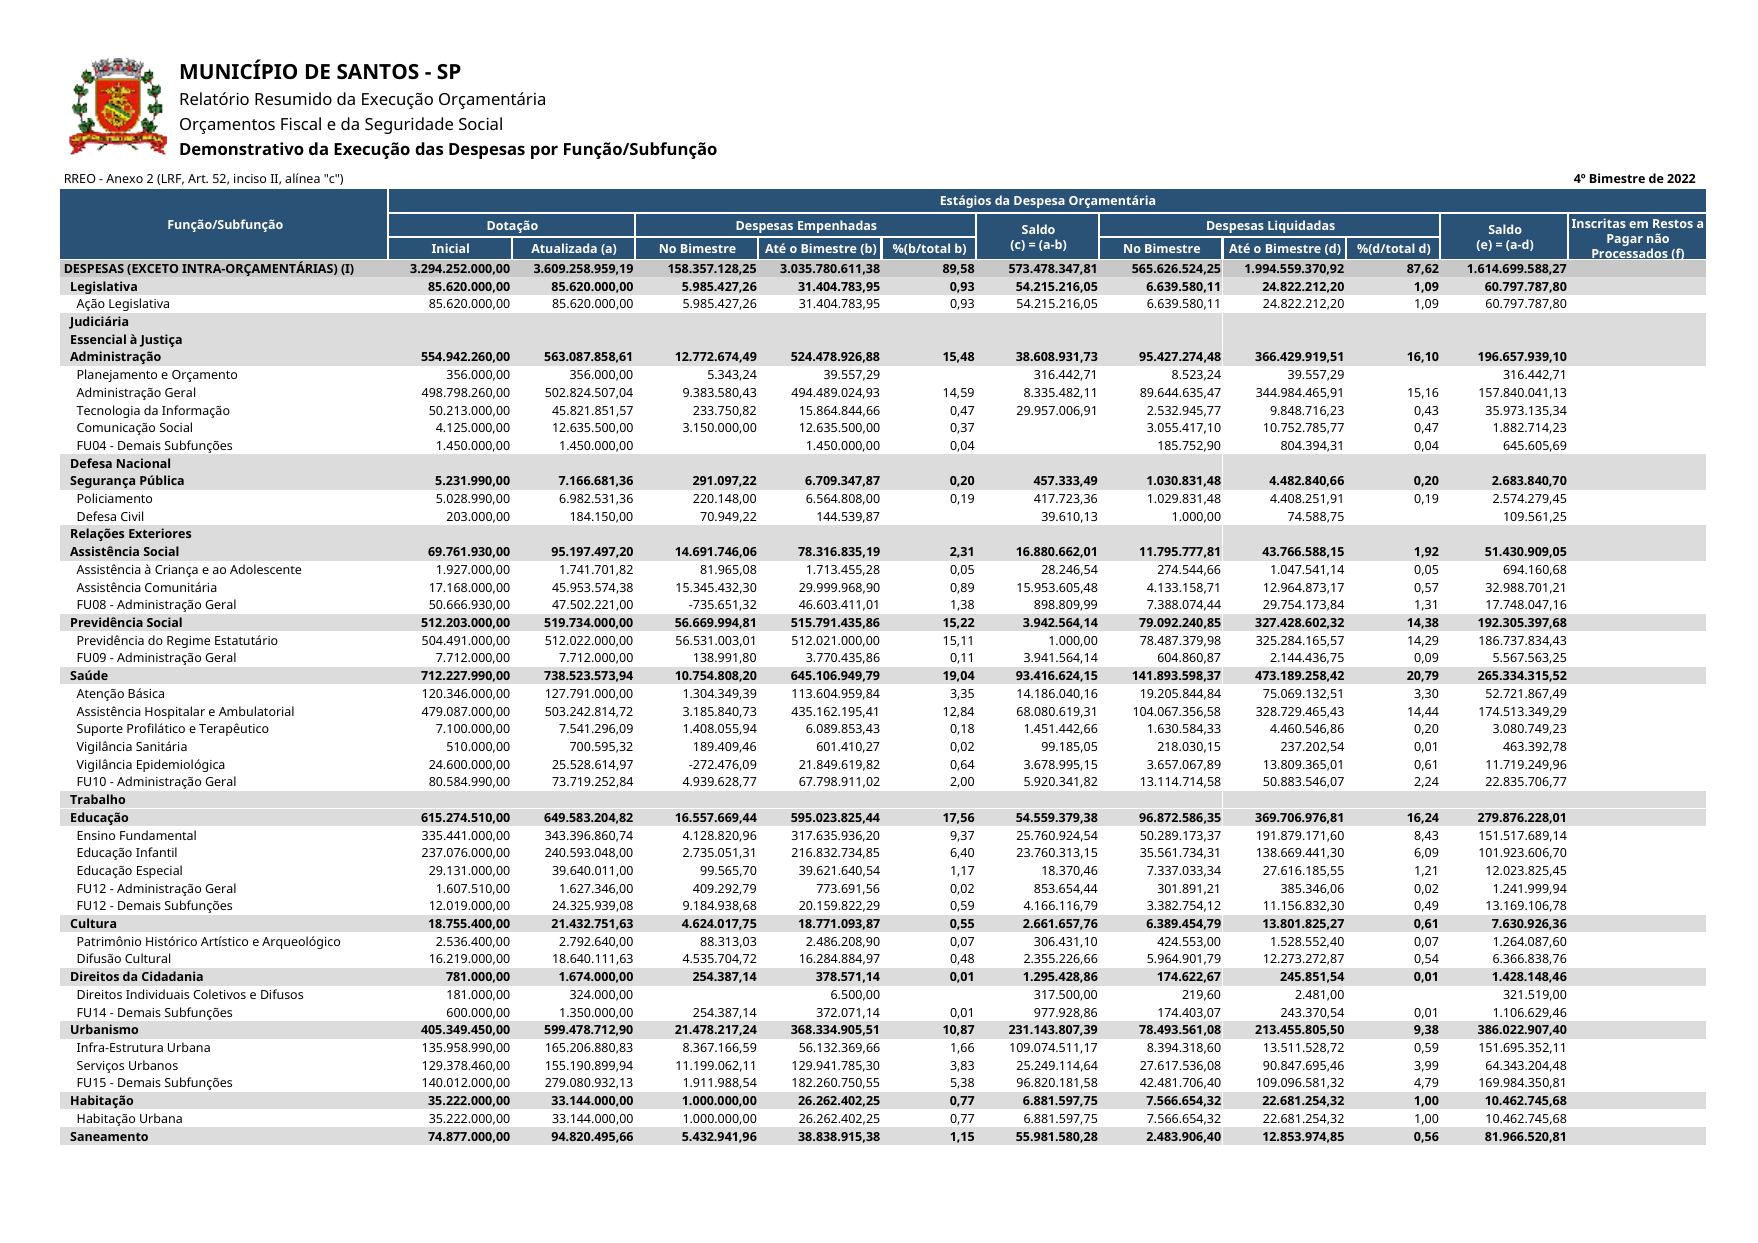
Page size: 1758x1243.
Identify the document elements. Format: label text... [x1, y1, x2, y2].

table_cell 9.848.716,23 [1223, 401, 1346, 419]
table_cell 240.593.048,00 [512, 844, 635, 862]
table_cell [1568, 1092, 1706, 1109]
table_cell 39.640.011,00 [512, 862, 635, 879]
table_cell 38.608.931,73 [976, 348, 1099, 366]
table_cell 0,01 [1346, 1003, 1440, 1021]
table_cell 645.605,69 [1440, 437, 1568, 454]
table_cell 135.958.990,00 [388, 1039, 512, 1056]
table_cell 35.222.000,00 [388, 1092, 512, 1109]
table_cell 33.144.000,00 [512, 1110, 635, 1127]
table_cell [635, 986, 758, 1003]
table_cell [1568, 313, 1706, 330]
table_cell 2.532.945,77 [1099, 401, 1222, 419]
table_cell [1223, 525, 1346, 543]
table_cell 52.721.867,49 [1440, 685, 1568, 702]
table_cell [1568, 773, 1706, 791]
table_cell 3.941.564,14 [976, 649, 1099, 667]
table_cell 3.657.067,89 [1099, 755, 1222, 773]
table_cell 78.316.835,19 [758, 543, 881, 561]
table_cell 138.991,80 [635, 649, 758, 667]
table_cell 89.644.635,47 [1099, 384, 1222, 401]
table_cell 344.984.465,91 [1223, 384, 1346, 401]
table_cell 524.478.926,88 [758, 348, 881, 366]
table_cell [512, 330, 635, 348]
table_cell [1568, 968, 1706, 986]
table_cell 7.630.926,36 [1440, 915, 1568, 932]
table_cell 186.737.834,43 [1440, 631, 1568, 649]
table_cell [1099, 330, 1222, 348]
table_cell 321.519,00 [1440, 986, 1568, 1003]
table_cell [1568, 826, 1706, 844]
table_cell 19,04 [881, 667, 976, 684]
table_cell 14.691.746,06 [635, 543, 758, 561]
table_cell 1.295.428,86 [976, 968, 1099, 986]
table_cell 3.080.749,23 [1440, 720, 1568, 738]
table_cell 498.798.260,00 [388, 384, 512, 401]
table_cell Assistência Comunitária [60, 578, 388, 596]
table_cell 9.383.580,43 [635, 384, 758, 401]
table_cell 73.719.252,84 [512, 773, 635, 791]
table_cell 32.988.701,21 [1440, 578, 1568, 596]
table_cell 19.205.844,84 [1099, 685, 1222, 702]
table_cell [1568, 1021, 1706, 1039]
table_cell [1568, 685, 1706, 702]
table_cell 0,09 [1346, 649, 1440, 667]
table_cell 185.752,90 [1099, 437, 1222, 454]
table_cell [388, 313, 512, 330]
table_cell 0,47 [881, 401, 976, 419]
table_cell [1568, 596, 1706, 614]
table_cell 306.431,10 [976, 933, 1099, 950]
table_cell 0,43 [1346, 401, 1440, 419]
table_cell 50.289.173,37 [1099, 826, 1222, 844]
table_cell 502.824.507,04 [512, 384, 635, 401]
table_cell FU08 - Administração Geral [60, 596, 388, 614]
table_cell %(d/total d) [1347, 238, 1439, 259]
table_cell 11.199.062,11 [635, 1056, 758, 1074]
table_cell 6.389.454,79 [1099, 915, 1222, 932]
table_cell [1346, 986, 1440, 1003]
table_cell 54.559.379,38 [976, 809, 1099, 826]
table_cell Suporte Profilático e Terapêutico [60, 720, 388, 738]
table_cell 1,00 [1346, 1110, 1440, 1127]
table_cell 8,43 [1346, 826, 1440, 844]
table_cell 15,16 [1346, 384, 1440, 401]
table_cell 6.881.597,75 [976, 1110, 1099, 1127]
table_cell 43.766.588,15 [1223, 543, 1346, 561]
table_cell [635, 454, 758, 472]
table_cell [1568, 543, 1706, 561]
table_cell 599.478.712,90 [512, 1021, 635, 1039]
table_cell 46.603.411,01 [758, 596, 881, 614]
table_cell 515.791.435,86 [758, 614, 881, 631]
table_cell [1346, 508, 1440, 525]
table_cell 56.132.369,66 [758, 1039, 881, 1056]
table_cell 12.853.974,85 [1223, 1127, 1346, 1145]
table_cell 5.964.901,79 [1099, 950, 1222, 968]
table_cell 17.168.000,00 [388, 578, 512, 596]
table_cell FU04 - Demais Subfunções [60, 437, 388, 454]
table_cell [1568, 791, 1706, 808]
table_cell [1568, 631, 1706, 649]
table_cell 265.334.315,52 [1440, 667, 1568, 684]
table_cell 0,93 [881, 295, 976, 313]
table_cell 0,57 [1346, 578, 1440, 596]
table_cell 1.927.000,00 [388, 561, 512, 578]
table_cell 13.114.714,58 [1099, 773, 1222, 791]
table_cell 0,19 [1346, 490, 1440, 507]
table_cell 368.334.905,51 [758, 1021, 881, 1039]
table_cell [512, 791, 635, 808]
table_cell [976, 791, 1099, 808]
table_cell 3.055.417,10 [1099, 419, 1222, 437]
table_cell [1440, 454, 1568, 472]
table_cell Policiamento [60, 490, 388, 507]
table_cell 25.528.614,97 [512, 755, 635, 773]
table_cell 182.260.750,55 [758, 1074, 881, 1092]
table_cell Habitação Urbana [60, 1110, 388, 1127]
table_cell [1568, 260, 1706, 277]
table_cell 0,77 [881, 1092, 976, 1109]
table_cell 0,04 [1346, 437, 1440, 454]
table_cell 1,00 [1346, 1092, 1440, 1109]
table_cell 18.771.093,87 [758, 915, 881, 932]
table_cell Planejamento e Orçamento [60, 366, 388, 383]
table_cell 55.981.580,28 [976, 1127, 1099, 1145]
table_cell 18.370,46 [976, 862, 1099, 879]
table_cell 245.851,54 [1223, 968, 1346, 986]
table_cell 0,01 [881, 968, 976, 986]
table_cell 94.820.495,66 [512, 1127, 635, 1145]
table_cell 3,99 [1346, 1056, 1440, 1074]
table_cell 1.047.541,14 [1223, 561, 1346, 578]
table_cell Essencial à Justiça [60, 330, 388, 348]
table_cell Administração Geral [60, 384, 388, 401]
table_cell 35.973.135,34 [1440, 401, 1568, 419]
table_cell 78.487.379,98 [1099, 631, 1222, 649]
table_cell [976, 454, 1099, 472]
table_header [1573, 59, 1697, 78]
table_cell 29.957.006,91 [976, 401, 1099, 419]
table_cell 11.719.249,96 [1440, 755, 1568, 773]
table_cell 12.635.500,00 [512, 419, 635, 437]
table_cell 1.000,00 [976, 631, 1099, 649]
table_cell 4.460.546,86 [1223, 720, 1346, 738]
table_cell 2.536.400,00 [388, 933, 512, 950]
table_cell 9.184.938,68 [635, 897, 758, 915]
table_cell 4.408.251,91 [1223, 490, 1346, 507]
table_cell 773.691,56 [758, 879, 881, 897]
table_cell 8.367.166,59 [635, 1039, 758, 1056]
table_cell 15,48 [881, 348, 976, 366]
table_cell Vigilância Epidemiológica [60, 755, 388, 773]
table_cell 1.451.442,66 [976, 720, 1099, 738]
table_cell 1,09 [1346, 277, 1440, 295]
table_cell [1223, 454, 1346, 472]
table_cell 93.416.624,15 [976, 667, 1099, 684]
table_cell 45.953.574,38 [512, 578, 635, 596]
table_cell 6.709.347,87 [758, 472, 881, 490]
table_cell 5.231.990,00 [388, 472, 512, 490]
table_cell 3,35 [881, 685, 976, 702]
table_cell 405.349.450,00 [388, 1021, 512, 1039]
table_cell 1.408.055,94 [635, 720, 758, 738]
table_cell 39.621.640,54 [758, 862, 881, 879]
table_cell [1440, 313, 1568, 330]
table_cell 81.965,08 [635, 561, 758, 578]
table_cell 4,79 [1346, 1074, 1440, 1092]
table_header [136, 59, 167, 135]
table_cell 0,54 [1346, 950, 1440, 968]
table_header [82, 83, 94, 120]
table_cell FU09 - Administração Geral [60, 649, 388, 667]
table_cell [881, 313, 976, 330]
table_cell 85.620.000,00 [388, 295, 512, 313]
table_cell 196.657.939,10 [1440, 348, 1568, 366]
table_cell 366.429.919,51 [1223, 348, 1346, 366]
table_cell 324.000,00 [512, 986, 635, 1003]
table_cell 279.876.228,01 [1440, 809, 1568, 826]
table_cell 220.148,00 [635, 490, 758, 507]
table_cell 213.455.805,50 [1223, 1021, 1346, 1039]
table_cell 2,24 [1346, 773, 1440, 791]
table_cell 99.565,70 [635, 862, 758, 879]
table_cell 28.246,54 [976, 561, 1099, 578]
table_cell 13.511.528,72 [1223, 1039, 1346, 1056]
table_cell 165.206.880,83 [512, 1039, 635, 1056]
table_cell 554.942.260,00 [388, 348, 512, 366]
table_cell 87,62 [1346, 260, 1440, 277]
table_cell [1568, 614, 1706, 631]
table_cell 510.000,00 [388, 738, 512, 755]
table_cell 1,92 [1346, 543, 1440, 561]
table_cell FU10 - Administração Geral [60, 773, 388, 791]
table_header [142, 83, 154, 119]
table_cell Relatório Resumido da Execução Orçamentária [176, 89, 1573, 113]
table_cell 155.190.899,94 [512, 1056, 635, 1074]
table_cell Legislativa [60, 277, 388, 295]
table_cell 1,09 [1346, 295, 1440, 313]
table_cell 2.792.640,00 [512, 933, 635, 950]
table_cell 2,31 [881, 543, 976, 561]
table_cell 129.378.460,00 [388, 1056, 512, 1074]
table_cell 503.242.814,72 [512, 702, 635, 720]
table_cell -735.651,32 [635, 596, 758, 614]
table_cell Difusão Cultural [60, 950, 388, 968]
table_cell 0,61 [1346, 915, 1440, 932]
table_cell 0,37 [881, 419, 976, 437]
table_cell 1.029.831,48 [1099, 490, 1222, 507]
table_cell 1.911.988,54 [635, 1074, 758, 1092]
table_cell [976, 330, 1099, 348]
table_cell Atualizada (a) [513, 238, 634, 259]
table_cell 10.752.785,77 [1223, 419, 1346, 437]
table_cell 1.713.455,28 [758, 561, 881, 578]
table_cell 78.493.561,08 [1099, 1021, 1222, 1039]
table_cell 6.639.580,11 [1099, 295, 1222, 313]
table_cell [1568, 472, 1706, 490]
table_cell [976, 437, 1099, 454]
table_cell [1568, 1039, 1706, 1056]
table_cell 2.735.051,31 [635, 844, 758, 862]
table_cell 0,59 [881, 897, 976, 915]
table_cell [1099, 454, 1222, 472]
table_cell 2.355.226,66 [976, 950, 1099, 968]
table_cell 5,38 [881, 1074, 976, 1092]
table_cell 109.074.511,17 [976, 1039, 1099, 1056]
table_cell [1568, 667, 1706, 684]
table_cell 219,60 [1099, 986, 1222, 1003]
table_cell 316.442,71 [1440, 366, 1568, 383]
table_cell 0,20 [1346, 720, 1440, 738]
table_cell FU12 - Administração Geral [60, 879, 388, 897]
table_cell 24.822.212,20 [1223, 295, 1346, 313]
table_cell Despesas Empenhadas [636, 214, 975, 236]
table_header MUNICÍPIO DE SANTOS - SP [176, 59, 1573, 88]
table_cell [176, 164, 1706, 170]
table_cell 1.304.349,39 [635, 685, 758, 702]
table_cell 10.754.808,20 [635, 667, 758, 684]
table_cell 5.567.563,25 [1440, 649, 1568, 667]
table_cell Ação Legislativa [60, 295, 388, 313]
table_header [93, 123, 102, 131]
table_cell 17,56 [881, 809, 976, 826]
table_cell 23.760.313,15 [976, 844, 1099, 862]
table_cell Saneamento [60, 1127, 388, 1145]
table_cell Relações Exteriores [60, 525, 388, 543]
table_cell 0,56 [1346, 1127, 1440, 1145]
table_cell 56.531.003,01 [635, 631, 758, 649]
table_cell 1,31 [1346, 596, 1440, 614]
table_cell 31.404.783,95 [758, 295, 881, 313]
table_cell 26.262.402,25 [758, 1110, 881, 1127]
table_cell 694.160,68 [1440, 561, 1568, 578]
table_cell FU15 - Demais Subfunções [60, 1074, 388, 1092]
table_cell Habitação [60, 1092, 388, 1109]
table_cell 3.678.995,15 [976, 755, 1099, 773]
table_cell 24.325.939,08 [512, 897, 635, 915]
table_cell [881, 454, 976, 472]
table_cell 15.345.432,30 [635, 578, 758, 596]
table_cell 88.313,03 [635, 933, 758, 950]
table_cell Demonstrativo da Execução das Despesas por Função/Subfunção [176, 139, 1706, 163]
table_cell 479.087.000,00 [388, 702, 512, 720]
table_cell 1.627.346,00 [512, 879, 635, 897]
table_cell Direitos Individuais Coletivos e Difusos [60, 986, 388, 1003]
table_cell 7.337.033,34 [1099, 862, 1222, 879]
table_cell 5.985.427,26 [635, 295, 758, 313]
table_cell 328.729.465,43 [1223, 702, 1346, 720]
table_cell Segurança Pública [60, 472, 388, 490]
table_cell 712.227.990,00 [388, 667, 512, 684]
table_cell 1,17 [881, 862, 976, 879]
table_cell 42.481.706,40 [1099, 1074, 1222, 1092]
table_cell 174.622,67 [1099, 968, 1222, 986]
table_cell 343.396.860,74 [512, 826, 635, 844]
table_cell [1346, 525, 1440, 543]
table_cell [1346, 454, 1440, 472]
table_cell [881, 330, 976, 348]
table_cell 184.150,00 [512, 508, 635, 525]
table_cell 3.185.840,73 [635, 702, 758, 720]
table_cell [758, 330, 881, 348]
table_cell 3.382.754,12 [1099, 897, 1222, 915]
table_cell 191.879.171,60 [1223, 826, 1346, 844]
table_cell 0,93 [881, 277, 976, 295]
table_cell 0,47 [1346, 419, 1440, 437]
table_cell 27.616.185,55 [1223, 862, 1346, 879]
table_cell 356.000,00 [388, 366, 512, 383]
table_cell [1099, 313, 1222, 330]
table_cell 16.557.669,44 [635, 809, 758, 826]
table_cell [1568, 649, 1706, 667]
table_cell 2.574.279,45 [1440, 490, 1568, 507]
table_cell Assistência Hospitalar e Ambulatorial [60, 702, 388, 720]
table_cell 203.000,00 [388, 508, 512, 525]
table_cell 5.432.941,96 [635, 1127, 758, 1145]
table_cell 45.821.851,57 [512, 401, 635, 419]
table_cell 6.089.853,43 [758, 720, 881, 738]
table_cell 0,11 [881, 649, 976, 667]
table_cell [1568, 277, 1706, 295]
table_cell [1568, 738, 1706, 755]
table_cell 2.661.657,76 [976, 915, 1099, 932]
table_cell 0,01 [1346, 968, 1440, 986]
table_cell DESPESAS (EXCETO INTRA-ORÇAMENTÁRIAS) (I) [60, 260, 388, 277]
table_cell 127.791.000,00 [512, 685, 635, 702]
table_cell [1573, 98, 1697, 113]
table_cell 74.588,75 [1223, 508, 1346, 525]
table_cell [512, 454, 635, 472]
table_cell 138.669.441,30 [1223, 844, 1346, 862]
table_cell [1573, 79, 1697, 98]
table_header [60, 59, 68, 170]
table_cell 51.430.909,05 [1440, 543, 1568, 561]
table_cell [1568, 384, 1706, 401]
table_cell 39.557,29 [758, 366, 881, 383]
table_cell 5.343,24 [635, 366, 758, 383]
table_cell 1.528.552,40 [1223, 933, 1346, 950]
table_cell 104.067.356,58 [1099, 702, 1222, 720]
table_cell 10,87 [881, 1021, 976, 1039]
table_cell -272.476,09 [635, 755, 758, 773]
table_cell 8.523,24 [1099, 366, 1222, 383]
table_cell 317.635.936,20 [758, 826, 881, 844]
table_cell 4.125.000,00 [388, 419, 512, 437]
table_cell 5.985.427,26 [635, 277, 758, 295]
table_cell 24.822.212,20 [1223, 277, 1346, 295]
table_cell [512, 313, 635, 330]
table_cell 1.264.087,60 [1440, 933, 1568, 950]
table_cell 109.096.581,32 [1223, 1074, 1346, 1092]
table_cell Educação [60, 809, 388, 826]
table_cell 898.809,99 [976, 596, 1099, 614]
table_cell [1568, 490, 1706, 507]
table_cell Despesas Liquidadas [1100, 214, 1439, 236]
table_cell 237.202,54 [1223, 738, 1346, 755]
table_cell 615.274.510,00 [388, 809, 512, 826]
table_cell [1568, 1110, 1706, 1127]
table_cell 109.561,25 [1440, 508, 1568, 525]
table_cell 8.335.482,11 [976, 384, 1099, 401]
table_cell 50.666.930,00 [388, 596, 512, 614]
table_cell 231.143.807,39 [976, 1021, 1099, 1039]
table_cell 7.388.074,44 [1099, 596, 1222, 614]
table_cell 2.486.208,90 [758, 933, 881, 950]
table_cell 0,64 [881, 755, 976, 773]
table_cell 3.294.252.000,00 [388, 260, 512, 277]
table_cell 6.366.838,76 [1440, 950, 1568, 968]
table_cell 89,58 [881, 260, 976, 277]
table_cell [1568, 809, 1706, 826]
table_cell 70.949,22 [635, 508, 758, 525]
table_cell 0,19 [881, 490, 976, 507]
table_cell 60.797.787,80 [1440, 277, 1568, 295]
table_cell 565.626.524,25 [1099, 260, 1222, 277]
table_cell 141.893.598,37 [1099, 667, 1222, 684]
table_cell 356.000,00 [512, 366, 635, 383]
table_cell 3.770.435,86 [758, 649, 881, 667]
table_cell Previdência do Regime Estatutário [60, 631, 388, 649]
table_cell 14,59 [881, 384, 976, 401]
table_cell 1,38 [881, 596, 976, 614]
table_cell [758, 313, 881, 330]
table_cell [1697, 89, 1706, 113]
table_cell 2,00 [881, 773, 976, 791]
table_cell 16.219.000,00 [388, 950, 512, 968]
table_cell 99.185,05 [976, 738, 1099, 755]
table_cell 129.941.785,30 [758, 1056, 881, 1074]
table_cell 39.557,29 [1223, 366, 1346, 383]
table_cell 4.939.628,77 [635, 773, 758, 791]
table_cell 18.640.111,63 [512, 950, 635, 968]
table_header [68, 59, 167, 160]
table_cell 10.462.745,68 [1440, 1092, 1568, 1109]
table_cell 39.610,13 [976, 508, 1099, 525]
table_cell 22.835.706,77 [1440, 773, 1568, 791]
table_cell Saldo (c) = (a-b) [977, 214, 1098, 259]
table_cell 12,84 [881, 702, 976, 720]
table_cell Educação Infantil [60, 844, 388, 862]
table_cell 417.723,36 [976, 490, 1099, 507]
table_cell 157.840.041,13 [1440, 384, 1568, 401]
table_cell 1.241.999,94 [1440, 879, 1568, 897]
table_cell 700.595,32 [512, 738, 635, 755]
table_cell 5.920.341,82 [976, 773, 1099, 791]
table_cell [1346, 366, 1440, 383]
table_cell [1568, 401, 1706, 419]
table_cell 192.305.397,68 [1440, 614, 1568, 631]
table_cell 5.028.990,00 [388, 490, 512, 507]
table_cell 3,30 [1346, 685, 1440, 702]
table_cell 1.000.000,00 [635, 1110, 758, 1127]
table_cell Inscritas em Restos a Pagar não Processados (f) [1569, 214, 1706, 259]
table_cell 174.513.349,29 [1440, 702, 1568, 720]
table_cell 3.035.780.611,38 [758, 260, 881, 277]
table_cell 327.428.602,32 [1223, 614, 1346, 631]
table_cell 4.166.116,79 [976, 897, 1099, 915]
table_cell [976, 313, 1099, 330]
table_cell 369.706.976,81 [1223, 809, 1346, 826]
table_cell 3.150.000,00 [635, 419, 758, 437]
table_cell [388, 330, 512, 348]
table_cell [1568, 897, 1706, 915]
table_cell 6.881.597,75 [976, 1092, 1099, 1109]
table_cell 0,01 [881, 1003, 976, 1021]
table_cell 1.882.714,23 [1440, 419, 1568, 437]
table_cell 2.683.840,70 [1440, 472, 1568, 490]
table_cell [758, 791, 881, 808]
table_cell [1568, 862, 1706, 879]
table_header [134, 123, 142, 131]
table_cell [388, 454, 512, 472]
table_cell 274.544,66 [1099, 561, 1222, 578]
table_cell 1.450.000,00 [512, 437, 635, 454]
table_cell [881, 508, 976, 525]
table_cell 1,15 [881, 1127, 976, 1145]
table_cell 13.801.825,27 [1223, 915, 1346, 932]
table_cell [635, 437, 758, 454]
table_cell 519.734.000,00 [512, 614, 635, 631]
table_cell 804.394,31 [1223, 437, 1346, 454]
table_cell 22.681.254,32 [1223, 1110, 1346, 1127]
table_cell 1,66 [881, 1039, 976, 1056]
table_cell 7.100.000,00 [388, 720, 512, 738]
table_cell [635, 525, 758, 543]
table_cell 95.197.497,20 [512, 543, 635, 561]
table_cell 13.809.365,01 [1223, 755, 1346, 773]
table_cell [1568, 720, 1706, 738]
table_cell [1568, 437, 1706, 454]
table_cell Vigilância Sanitária [60, 738, 388, 755]
table_cell 60.797.787,80 [1440, 295, 1568, 313]
table_cell 96.872.586,35 [1099, 809, 1222, 826]
table_cell 8.394.318,60 [1099, 1039, 1222, 1056]
table_cell 0,89 [881, 578, 976, 596]
table_cell [1697, 170, 1706, 188]
table_cell 977.928,86 [976, 1003, 1099, 1021]
table_cell 573.478.347,81 [976, 260, 1099, 277]
table_cell 2.481,00 [1223, 986, 1346, 1003]
table_cell 4.133.158,71 [1099, 578, 1222, 596]
table_cell [1568, 330, 1706, 348]
table_cell No Bimestre [1100, 238, 1221, 259]
table_cell 0,07 [1346, 933, 1440, 950]
table_cell 174.403,07 [1099, 1003, 1222, 1021]
table_cell [1568, 454, 1706, 472]
table_cell 1.000,00 [1099, 508, 1222, 525]
table_cell Previdência Social [60, 614, 388, 631]
table_cell 0,59 [1346, 1039, 1440, 1056]
table_cell 140.012.000,00 [388, 1074, 512, 1092]
table_cell 12.019.000,00 [388, 897, 512, 915]
table_cell 0,04 [881, 437, 976, 454]
table_cell 604.860,87 [1099, 649, 1222, 667]
table_cell 512.203.000,00 [388, 614, 512, 631]
table_cell 181.000,00 [388, 986, 512, 1003]
table_cell [1568, 525, 1706, 543]
table_cell 75.069.132,51 [1223, 685, 1346, 702]
table_cell [1568, 915, 1706, 932]
table_cell Inicial [389, 238, 511, 259]
table_cell 6.639.580,11 [1099, 277, 1222, 295]
table_cell 1.674.000,00 [512, 968, 635, 986]
table_cell Assistência Social [60, 543, 388, 561]
table_cell 7.541.296,09 [512, 720, 635, 738]
table_cell 12.772.674,49 [635, 348, 758, 366]
table_cell 1.630.584,33 [1099, 720, 1222, 738]
table_cell [1346, 313, 1440, 330]
table_cell 1.428.148,46 [1440, 968, 1568, 986]
table_cell [1568, 1127, 1706, 1145]
table_cell 81.966.520,81 [1440, 1127, 1568, 1145]
table_cell 16,10 [1346, 348, 1440, 366]
table_cell 291.097,22 [635, 472, 758, 490]
table_cell 47.502.221,00 [512, 596, 635, 614]
table_cell 0,18 [881, 720, 976, 738]
table_cell 11.795.777,81 [1099, 543, 1222, 561]
table_cell Cultura [60, 915, 388, 932]
table_cell RREO - Anexo 2 (LRF, Art. 52, inciso II, alínea "c") [60, 170, 1495, 187]
table_cell 10.462.745,68 [1440, 1110, 1568, 1127]
table_cell 12.964.873,17 [1223, 578, 1346, 596]
table_cell 6,40 [881, 844, 976, 862]
table_cell 15.864.844,66 [758, 401, 881, 419]
table_cell [1568, 844, 1706, 862]
table_cell [1495, 170, 1504, 188]
table_cell [1568, 933, 1706, 950]
table_cell 1.741.701,82 [512, 561, 635, 578]
table_cell 595.023.825,44 [758, 809, 881, 826]
table_cell 189.409,46 [635, 738, 758, 755]
table_cell 12.273.272,87 [1223, 950, 1346, 968]
table_cell [1568, 1003, 1706, 1021]
table_cell 316.442,71 [976, 366, 1099, 383]
table_cell [1440, 330, 1568, 348]
table_cell 151.517.689,14 [1440, 826, 1568, 844]
table_cell 216.832.734,85 [758, 844, 881, 862]
table_cell 20.159.822,29 [758, 897, 881, 915]
table_cell 1.450.000,00 [758, 437, 881, 454]
table_cell [1568, 578, 1706, 596]
table_cell 1.450.000,00 [388, 437, 512, 454]
table_cell 96.820.181,58 [976, 1074, 1099, 1092]
table_cell 74.877.000,00 [388, 1127, 512, 1145]
table_cell 69.761.930,00 [388, 543, 512, 561]
table_cell [881, 791, 976, 808]
table_cell 29.754.173,84 [1223, 596, 1346, 614]
table_cell Administração [60, 348, 388, 366]
table_cell [388, 791, 512, 808]
table_cell [512, 525, 635, 543]
table_cell Defesa Civil [60, 508, 388, 525]
table_cell FU14 - Demais Subfunções [60, 1003, 388, 1021]
table_cell 0,02 [1346, 879, 1440, 897]
table_cell 7.712.000,00 [512, 649, 635, 667]
table_cell 35.222.000,00 [388, 1110, 512, 1127]
table_cell 24.600.000,00 [388, 755, 512, 773]
table_cell [976, 419, 1099, 437]
table_cell 11.156.832,30 [1223, 897, 1346, 915]
table_cell 301.891,21 [1099, 879, 1222, 897]
table_cell Função/Subfunção [60, 189, 387, 259]
table_cell [388, 525, 512, 543]
table_cell [68, 160, 167, 170]
table_cell [1568, 879, 1706, 897]
table_cell FU12 - Demais Subfunções [60, 897, 388, 915]
table_cell 512.022.000,00 [512, 631, 635, 649]
table_cell 113.604.959,84 [758, 685, 881, 702]
table_cell [1568, 348, 1706, 366]
table_cell 144.539,87 [758, 508, 881, 525]
table_cell [1223, 791, 1346, 808]
table_cell 38.838.915,38 [758, 1127, 881, 1145]
table_cell [1568, 702, 1706, 720]
table_cell 14,44 [1346, 702, 1440, 720]
table_cell 3.609.258.959,19 [512, 260, 635, 277]
table_cell 243.370,54 [1223, 1003, 1346, 1021]
table_cell 1,21 [1346, 862, 1440, 879]
table_cell 85.620.000,00 [512, 295, 635, 313]
table_cell [635, 330, 758, 348]
table_cell 0,02 [881, 738, 976, 755]
table_cell Defesa Nacional [60, 454, 388, 472]
table_cell 9,38 [1346, 1021, 1440, 1039]
table_cell 0,61 [1346, 755, 1440, 773]
table_cell 853.654,44 [976, 879, 1099, 897]
table_cell [758, 454, 881, 472]
table_cell 601.410,27 [758, 738, 881, 755]
table_cell 0,49 [1346, 897, 1440, 915]
table_cell [1568, 419, 1706, 437]
table_cell 372.071,14 [758, 1003, 881, 1021]
table_cell 18.755.400,00 [388, 915, 512, 932]
table_cell 0,20 [1346, 472, 1440, 490]
table_cell 1.350.000,00 [512, 1003, 635, 1021]
table_cell 50.883.546,07 [1223, 773, 1346, 791]
table_cell [1568, 1074, 1706, 1092]
table_cell [1568, 561, 1706, 578]
table_cell 512.021.000,00 [758, 631, 881, 649]
table_cell Patrimônio Histórico Artístico e Arqueológico [60, 933, 388, 950]
table_cell 457.333,49 [976, 472, 1099, 490]
table_cell Assistência à Criança e ao Adolescente [60, 561, 388, 578]
table_cell 2.144.436,75 [1223, 649, 1346, 667]
table_cell [1223, 313, 1346, 330]
table_cell 21.849.619,82 [758, 755, 881, 773]
table_cell Direitos da Cidadania [60, 968, 388, 986]
table_cell [1568, 755, 1706, 773]
table_cell 26.262.402,25 [758, 1092, 881, 1109]
table_cell [1568, 295, 1706, 313]
table_cell No Bimestre [636, 238, 757, 259]
table_cell 16.284.884,97 [758, 950, 881, 968]
table_cell [1568, 1056, 1706, 1074]
table_cell 14,38 [1346, 614, 1440, 631]
table_cell 15.953.605,48 [976, 578, 1099, 596]
table_cell 16.880.662,01 [976, 543, 1099, 561]
table_cell 0,55 [881, 915, 976, 932]
table_cell 6.564.808,00 [758, 490, 881, 507]
table_cell Tecnologia da Informação [60, 401, 388, 419]
table_cell 101.923.606,70 [1440, 844, 1568, 862]
table_cell 54.215.216,05 [976, 277, 1099, 295]
table_cell Educação Especial [60, 862, 388, 879]
table_cell 435.162.195,41 [758, 702, 881, 720]
table_cell 35.561.734,31 [1099, 844, 1222, 862]
table_cell 279.080.932,13 [512, 1074, 635, 1092]
table_cell 0,02 [881, 879, 976, 897]
table_cell 254.387,14 [635, 1003, 758, 1021]
table_cell 4.624.017,75 [635, 915, 758, 932]
table_cell 7.566.654,32 [1099, 1092, 1222, 1109]
table_cell %(b/total b) [883, 238, 975, 259]
table_cell 233.750,82 [635, 401, 758, 419]
table_cell Até o Bimestre (d) [1224, 238, 1345, 259]
table_header [168, 59, 176, 170]
table_cell 463.392,78 [1440, 738, 1568, 755]
table_cell 1.607.510,00 [388, 879, 512, 897]
table_cell Estágios da Despesa Orçamentária [389, 189, 1706, 212]
table_cell [1568, 366, 1706, 383]
table_cell 85.620.000,00 [388, 277, 512, 295]
table_cell 6,09 [1346, 844, 1440, 862]
table_cell 27.617.536,08 [1099, 1056, 1222, 1074]
table_cell 29.131.000,00 [388, 862, 512, 879]
table_cell [881, 366, 976, 383]
table_cell 649.583.204,82 [512, 809, 635, 826]
table_cell 504.491.000,00 [388, 631, 512, 649]
table_cell 158.357.128,25 [635, 260, 758, 277]
table_cell 7.166.681,36 [512, 472, 635, 490]
table_cell 218.030,15 [1099, 738, 1222, 755]
table_cell 424.553,00 [1099, 933, 1222, 950]
table_cell 12.023.825,45 [1440, 862, 1568, 879]
table_header [1697, 59, 1706, 88]
table_cell 0,01 [1346, 738, 1440, 755]
table_cell 9,37 [881, 826, 976, 844]
table_cell 25.760.924,54 [976, 826, 1099, 844]
table_cell [1223, 330, 1346, 348]
table_cell 0,07 [881, 933, 976, 950]
table_cell 0,05 [1346, 561, 1440, 578]
table_cell Serviços Urbanos [60, 1056, 388, 1074]
table_cell 120.346.000,00 [388, 685, 512, 702]
table_cell [1568, 950, 1706, 968]
table_cell [1099, 525, 1222, 543]
table_cell [635, 313, 758, 330]
table_cell 22.681.254,32 [1223, 1092, 1346, 1109]
table_cell Comunicação Social [60, 419, 388, 437]
table_cell Saldo (e) = (a-d) [1441, 214, 1567, 259]
table_cell 0,05 [881, 561, 976, 578]
table_cell 6.982.531,36 [512, 490, 635, 507]
table_cell 385.346,06 [1223, 879, 1346, 897]
table_cell Dotação [389, 214, 634, 236]
table_cell 90.847.695,46 [1223, 1056, 1346, 1074]
table_cell 12.635.500,00 [758, 419, 881, 437]
table_cell 386.022.907,40 [1440, 1021, 1568, 1039]
table_cell 2.483.906,40 [1099, 1127, 1222, 1145]
table_cell 325.284.165,57 [1223, 631, 1346, 649]
table_cell 68.080.619,31 [976, 702, 1099, 720]
table_cell 473.189.258,42 [1223, 667, 1346, 684]
table_cell 31.404.783,95 [758, 277, 881, 295]
table_cell 335.441.000,00 [388, 826, 512, 844]
table_cell Judiciária [60, 313, 388, 330]
table_cell 7.712.000,00 [388, 649, 512, 667]
table_cell Orçamentos Fiscal e da Seguridade Social [176, 114, 1706, 138]
table_cell 50.213.000,00 [388, 401, 512, 419]
table_cell 29.999.968,90 [758, 578, 881, 596]
table_cell 21.432.751,63 [512, 915, 635, 932]
table_cell [1568, 508, 1706, 525]
table_cell 738.523.573,94 [512, 667, 635, 684]
table_cell Atenção Básica [60, 685, 388, 702]
table_cell Urbanismo [60, 1021, 388, 1039]
table_cell 64.343.204,48 [1440, 1056, 1568, 1074]
table_cell 17.748.047,16 [1440, 596, 1568, 614]
table_cell 169.984.350,81 [1440, 1074, 1568, 1092]
table_cell Infra-Estrutura Urbana [60, 1039, 388, 1056]
table_cell [1568, 986, 1706, 1003]
table_cell 25.249.114,64 [976, 1056, 1099, 1074]
table_cell Saúde [60, 667, 388, 684]
table_cell Trabalho [60, 791, 388, 808]
table_cell 1.106.629,46 [1440, 1003, 1568, 1021]
table_cell 0,20 [881, 472, 976, 490]
table_cell 3.942.564,14 [976, 614, 1099, 631]
table_cell [1099, 791, 1222, 808]
table_cell 563.087.858,61 [512, 348, 635, 366]
table_cell 1.000.000,00 [635, 1092, 758, 1109]
table_cell 20,79 [1346, 667, 1440, 684]
table_cell 4.482.840,66 [1223, 472, 1346, 490]
table_cell 54.215.216,05 [976, 295, 1099, 313]
table_cell 6.500,00 [758, 986, 881, 1003]
table_cell Ensino Fundamental [60, 826, 388, 844]
table_cell 254.387,14 [635, 968, 758, 986]
table_cell [1346, 791, 1440, 808]
table_cell [881, 986, 976, 1003]
table_cell 4.128.820,96 [635, 826, 758, 844]
table_cell 13.169.106,78 [1440, 897, 1568, 915]
table_cell 1.614.699.588,27 [1440, 260, 1568, 277]
table_cell 409.292,79 [635, 879, 758, 897]
table_cell [1440, 525, 1568, 543]
table_cell [635, 791, 758, 808]
table_cell 645.106.949,79 [758, 667, 881, 684]
table_cell 494.489.024,93 [758, 384, 881, 401]
table_cell 1.030.831,48 [1099, 472, 1222, 490]
table_cell [1346, 330, 1440, 348]
table_cell 4.535.704,72 [635, 950, 758, 968]
table_cell 14,29 [1346, 631, 1440, 649]
table_cell 7.566.654,32 [1099, 1110, 1222, 1127]
table_cell 15,22 [881, 614, 976, 631]
table_cell 56.669.994,81 [635, 614, 758, 631]
table_cell Até o Bimestre (b) [759, 238, 880, 259]
table_cell 3,83 [881, 1056, 976, 1074]
table_cell 85.620.000,00 [512, 277, 635, 295]
table_cell 33.144.000,00 [512, 1092, 635, 1109]
table_cell 15,11 [881, 631, 976, 649]
table_cell 0,77 [881, 1110, 976, 1127]
table_cell 21.478.217,24 [635, 1021, 758, 1039]
table_cell 14.186.040,16 [976, 685, 1099, 702]
table_cell 1.994.559.370,92 [1223, 260, 1346, 277]
table_cell 151.695.352,11 [1440, 1039, 1568, 1056]
table_cell 80.584.990,00 [388, 773, 512, 791]
table_cell 317.500,00 [976, 986, 1099, 1003]
table_cell 95.427.274,48 [1099, 348, 1222, 366]
table_cell 4º Bimestre de 2022 [1504, 170, 1697, 188]
table_cell 16,24 [1346, 809, 1440, 826]
table_cell 79.092.240,85 [1099, 614, 1222, 631]
table_cell 378.571,14 [758, 968, 881, 986]
table_cell 600.000,00 [388, 1003, 512, 1021]
table_cell 0,48 [881, 950, 976, 968]
table_cell [881, 525, 976, 543]
table_cell [758, 525, 881, 543]
table_cell [976, 525, 1099, 543]
table_cell 781.000,00 [388, 968, 512, 986]
table_cell 67.798.911,02 [758, 773, 881, 791]
table_cell [1440, 791, 1568, 808]
table_cell 237.076.000,00 [388, 844, 512, 862]
